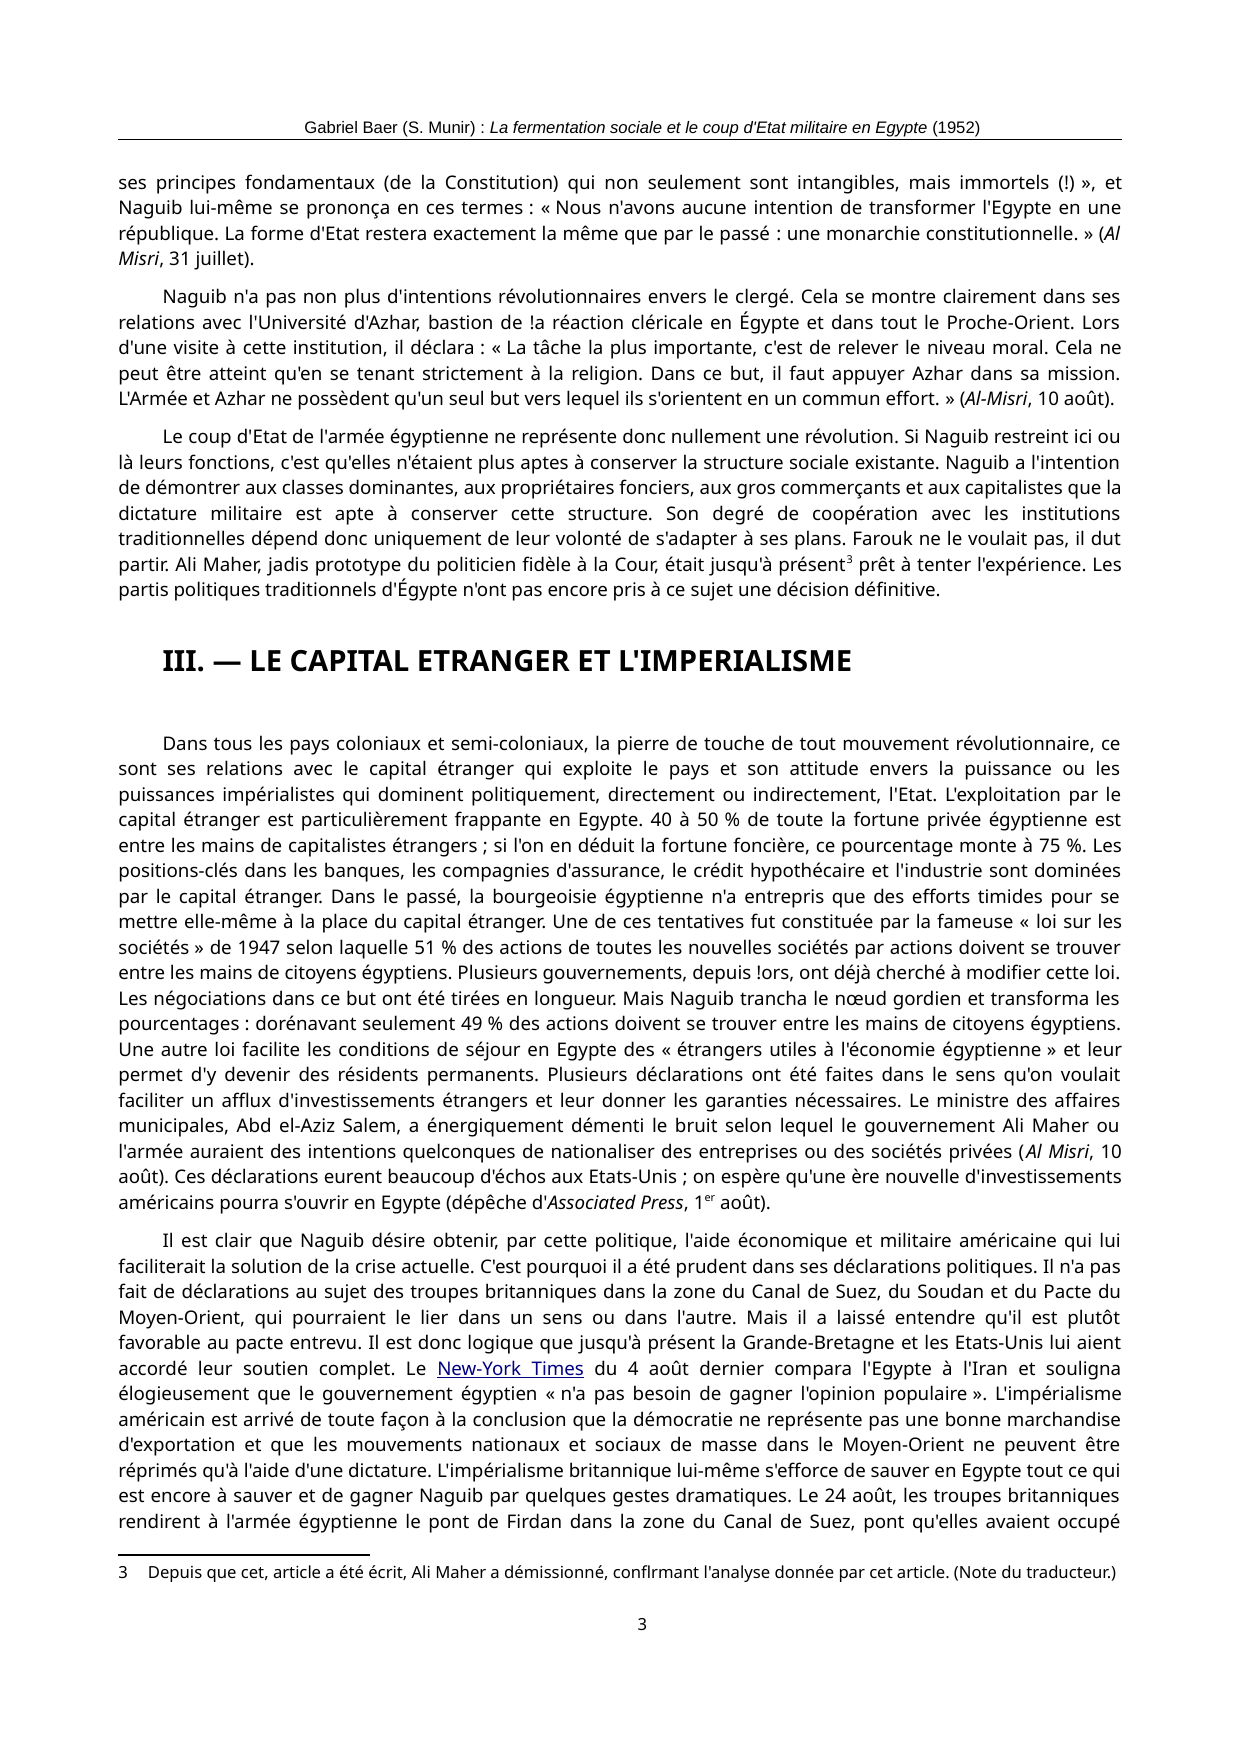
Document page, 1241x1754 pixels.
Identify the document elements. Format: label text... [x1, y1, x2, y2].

text Il est clair que Naguib désire obtenir, par cette politique, l'aide économique et militaire américaine qui lui faciliterait la solution de la crise actuelle. C'est pourquoi il a été prudent dans ses déclarations politiques. Il n'a pas fait de déclarations au sujet des troupes britanniques dans la zone du Canal de Suez, du Soudan et du Pacte du Moyen-Orient, qui pourraient le lier dans un sens ou dans l'autre. Mais il a laissé entendre qu'il est plutôt favorable au pacte entrevu. Il est donc logique que jusqu'à présent la Grande-Bretagne et les Etats-Unis lui aient accordé leur soutien complet. Le New-York Times du 4 août dernier compara l'Egypte à l'Iran et souligna élogieusement que le gouvernement égyptien « n'a pas besoin de gagner l'opinion populaire ». L'impérialisme américain est arrivé de toute façon à la conclusion que la démocratie ne représente pas une bonne marchandise d'exportation et que les mouvements nationaux et sociaux de masse dans le Moyen-Orient ne peuvent être réprimés qu'à l'aide d'une dictature. L'impérialisme britannique lui-même s'efforce de sauver en Egypte tout ce qui est encore à sauver et de gagner Naguib par quelques gestes dramatiques. Le 24 août, les troupes britanniques rendirent à l'armée égyptienne le pont de Firdan dans la zone du Canal de Suez, pont qu'elles avaient occupé [118, 1227, 1122, 1534]
text Depuis que cet, article a été écrit, Ali Maher a démissionné, conflrmant l'analyse donnée par cet article. (Note du traducteur.) [118, 1561, 1122, 1583]
subtitle III. — LE CAPITAL ETRANGER ET L'IMPERIALISME [118, 640, 1122, 679]
text ses principes fondamentaux (de la Constitution) qui non seulement sont intangibles, mais immortels (!) », et Naguib lui-même se prononça en ces termes : « Nous n'avons aucune intention de transformer l'Egypte en une république. La forme d'Etat restera exactement la même que par le passé : une monarchie constitutionnelle. » (Al Misri, 31 juillet). [118, 169, 1122, 271]
text Naguib n'a pas non plus d'intentions révolutionnaires envers le clergé. Cela se montre clairement dans ses relations avec l'Université d'Azhar, bastion de !a réaction cléricale en Égypte et dans tout le Proche-Orient. Lors d'une visite à cette institution, il déclara : « La tâche la plus importante, c'est de relever le niveau moral. Cela ne peut être atteint qu'en se tenant strictement à la religion. Dans ce but, il faut appuyer Azhar dans sa mission. L'Armée et Azhar ne possèdent qu'un seul but vers lequel ils s'orientent en un commun effort. » (Al-Misri, 10 août). [118, 283, 1122, 411]
text Dans tous les pays coloniaux et semi-coloniaux, la pierre de touche de tout mouvement révolutionnaire, ce sont ses relations avec le capital étranger qui exploite le pays et son attitude envers la puissance ou les puissances impérialistes qui dominent politiquement, directement ou indirectement, l'Etat. L'exploitation par le capital étranger est particulièrement frappante en Egypte. 40 à 50 % de toute la fortune privée égyptienne est entre les mains de capitalistes étrangers ; si l'on en déduit la fortune foncière, ce pourcentage monte à 75 %. Les positions-clés dans les banques, les compagnies d'assurance, le crédit hypothécaire et l'industrie sont dominées par le capital étranger. Dans le passé, la bourgeoisie égyptienne n'a entrepris que des efforts timides pour se mettre elle-même à la place du capital étranger. Une de ces tentatives fut constituée par la fameuse « loi sur les sociétés » de 1947 selon laquelle 51 % des actions de toutes les nouvelles sociétés par actions doivent se trouver entre les mains de citoyens égyptiens. Plusieurs gouvernements, depuis !ors, ont déjà cherché à modifier cette loi. Les négociations dans ce but ont été tirées en longueur. Mais Naguib trancha le nœud gordien et transforma les pourcentages : dorénavant seulement 49 % des actions doivent se trouver entre les mains de citoyens égyptiens. Une autre loi facilite les conditions de séjour en Egypte des « étrangers utiles à l'économie égyptienne » et leur permet d'y devenir des résidents permanents. Plusieurs déclarations ont été faites dans le sens qu'on voulait faciliter un afflux d'investissements étrangers et leur donner les garanties nécessaires. Le ministre des affaires municipales, Abd el-Aziz Salem, a énergiquement démenti le bruit selon lequel le gouvernement Ali Maher ou l'armée auraient des intentions quelconques de nationaliser des entreprises ou des sociétés privées (Al Misri, 10 août). Ces déclarations eurent beaucoup d'échos aux Etats-Unis ; on espère qu'une ère nouvelle d'investissements américains pourra s'ouvrir en Egypte (dépêche d'Associated Press, 1er août). [118, 730, 1122, 1215]
text Le coup d'Etat de l'armée égyptienne ne représente donc nullement une révolution. Si Naguib restreint ici ou là leurs fonctions, c'est qu'elles n'étaient plus aptes à conserver la structure sociale existante. Naguib a l'intention de démontrer aux classes dominantes, aux propriétaires fonciers, aux gros commerçants et aux capitalistes que la dictature militaire est apte à conserver cette structure. Son degré de coopération avec les institutions traditionnelles dépend donc uniquement de leur volonté de s'adapter à ses plans. Farouk ne le voulait pas, il dut partir. Ali Maher, jadis prototype du politicien fidèle à la Cour, était jusqu'à présent prêt à tenter l'expérience. Les partis politiques traditionnels d'Égypte n'ont pas encore pris à ce sujet une décision définitive. [118, 424, 1122, 602]
